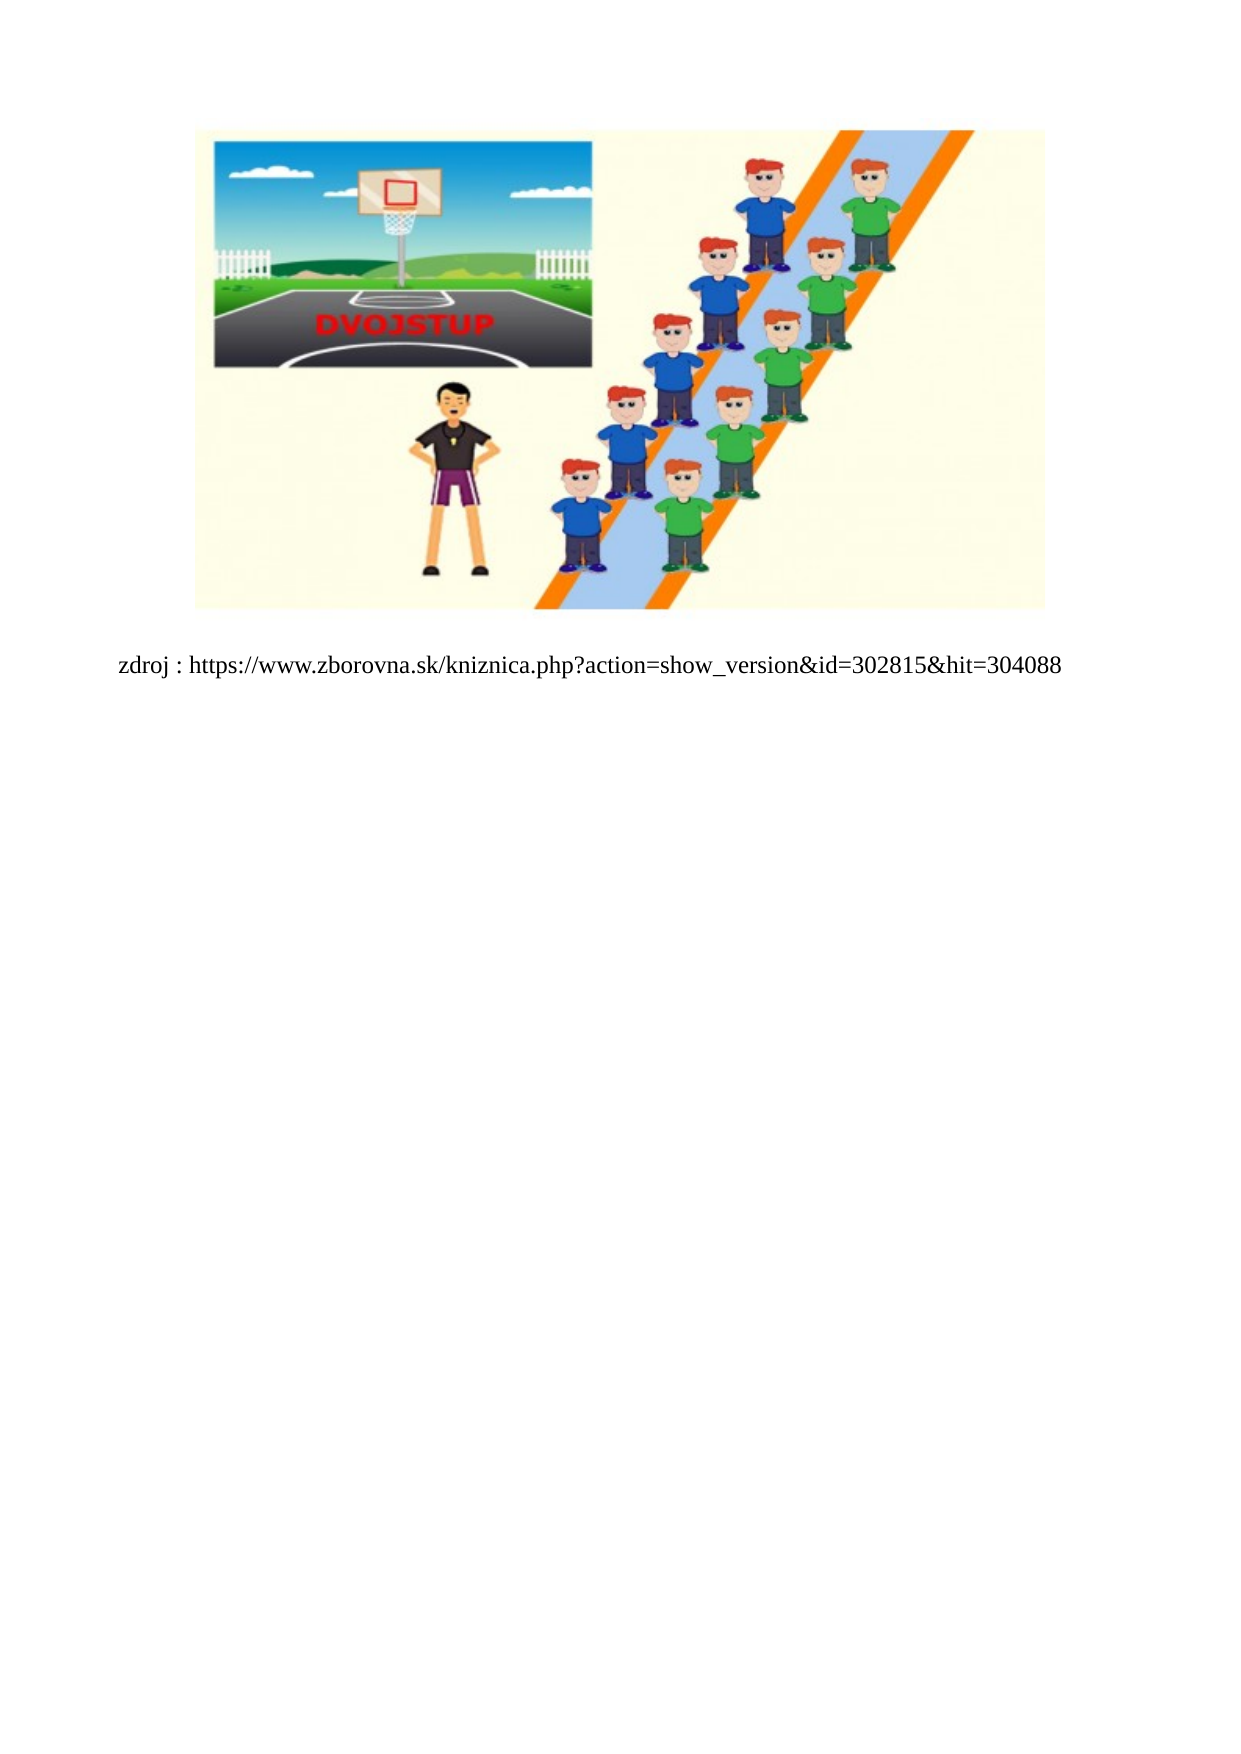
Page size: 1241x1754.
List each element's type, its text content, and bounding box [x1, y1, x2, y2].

picture [195, 118, 1045, 622]
text zdroj : https://www.zborovna.sk/kniznica.php?action=show_version&id=302815&hit=304088 [118, 650, 1122, 679]
